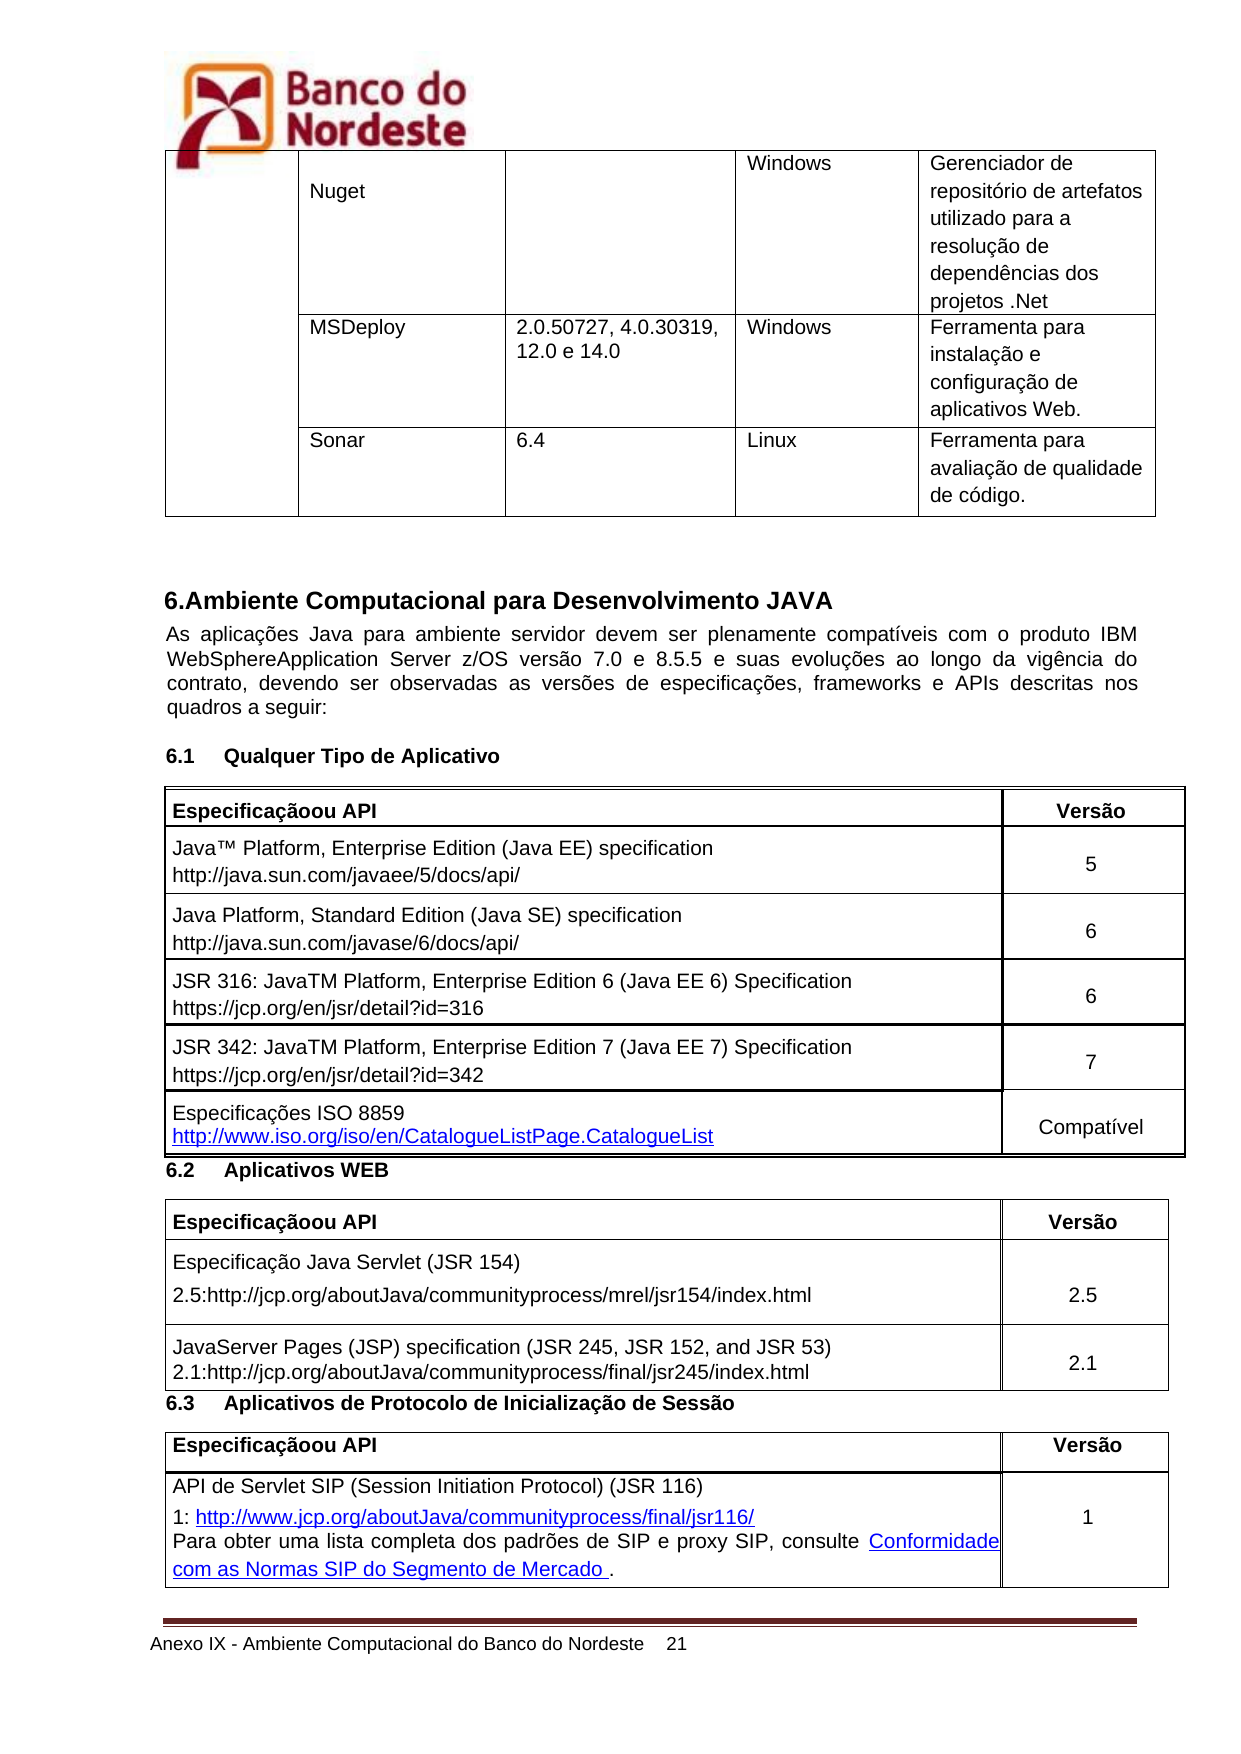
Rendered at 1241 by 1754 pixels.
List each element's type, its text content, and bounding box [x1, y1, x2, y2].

subtitle 6.2 Aplicativos WEB [166, 1158, 1170, 1182]
table_cell 2.0.50727, 4.0.30319, 12.0 e 14.0 [506, 315, 735, 427]
table_cell Ferramenta para avaliação de qualidade de código. [919, 428, 1155, 516]
subtitle 6.Ambiente Computacional para Desenvolvimento JAVA [164, 586, 1170, 615]
table_cell 5 [1004, 827, 1184, 892]
table_header Especificaçãoou API [166, 1200, 1000, 1239]
table_cell 2.1 [1003, 1325, 1168, 1390]
table_cell 6 [1004, 894, 1184, 958]
table_cell Linux [736, 428, 918, 516]
table_header Versão [1003, 1200, 1168, 1239]
table_cell JSR 342: JavaTM Platform, Enterprise Edition 7 (Java EE 7) Specification https://jcp.org/en/jsr/detail?id=342 [166, 1026, 1001, 1088]
text As aplicações Java para ambiente servidor devem ser plenamente compatíveis com o produto IBM WebSphereApplication Server z/OS versão 7.0 e 8.5.5 e suas evoluções ao longo da vigência do contrato, devendo ser observadas as versões de especificações, frameworks e APIs descritas nos quadros a seguir: [166, 622, 1139, 719]
table_cell 2.5 [1003, 1274, 1168, 1324]
table_cell Windows [736, 315, 918, 427]
table_cell Ferramenta para instalação e configuração de aplicativos Web. [919, 315, 1155, 427]
table_cell Especificações ISO 8859 http://www.iso.org/iso/en/CatalogueListPage.CatalogueList [166, 1092, 1001, 1153]
table_cell API de Servlet SIP (Session Initiation Protocol) (JSR 116) [166, 1474, 1000, 1504]
table_cell Nuget [299, 151, 505, 313]
table_cell 7 [1004, 1026, 1184, 1088]
table_cell Java Platform, Standard Edition (Java SE) specification http://java.sun.com/javase/6/docs/api/ [166, 894, 1001, 958]
table_cell Sonar [299, 428, 505, 516]
table_header Versão [1003, 1433, 1168, 1471]
picture [164, 51, 474, 179]
table_cell 1: http://www.jcp.org/aboutJava/communityprocess/final/jsr116/ Para obter uma lista completa dos padrões de SIP e proxy SIP, consulte Conformidade com as Normas SIP do Segmento de Mercado . [166, 1505, 1000, 1587]
table_header Especificaçãoou API [166, 1433, 1000, 1471]
table_cell 6.4 [506, 428, 735, 516]
table_cell [1003, 1240, 1168, 1273]
table_header Especificaçãoou API [166, 790, 1001, 825]
subtitle 6.3 Aplicativos de Protocolo de Inicialização de Sessão [166, 1391, 1170, 1415]
table_cell [166, 151, 298, 516]
table_cell 6 [1004, 960, 1184, 1023]
table_cell MSDeploy [299, 315, 505, 427]
subtitle 6.1 Qualquer Tipo de Aplicativo [166, 744, 1170, 768]
table_header Versão [1004, 790, 1184, 825]
table_cell 1 [1003, 1505, 1168, 1587]
table_cell JSR 316: JavaTM Platform, Enterprise Edition 6 (Java EE 6) Specification https://jcp.org/en/jsr/detail?id=316 [166, 960, 1001, 1023]
table_cell Especificação Java Servlet (JSR 154) [166, 1240, 1000, 1273]
table_cell JavaServer Pages (JSP) specification (JSR 245, JSR 152, and JSR 53) 2.1:http://jcp.org/aboutJava/communityprocess/final/jsr245/index.html [166, 1325, 1000, 1390]
table_cell 2.5:http://jcp.org/aboutJava/communityprocess/mrel/jsr154/index.html [166, 1274, 1000, 1324]
table_cell Windows [736, 151, 918, 313]
table_cell Java™ Platform, Enterprise Edition (Java EE) specification http://java.sun.com/javaee/5/docs/api/ [166, 827, 1001, 892]
table_cell Compatível [1003, 1090, 1184, 1153]
table_cell Gerenciador de repositório de artefatos utilizado para a resolução de dependências dos projetos .Net [919, 151, 1155, 313]
table_cell [1003, 1473, 1168, 1504]
table_cell [506, 151, 735, 313]
